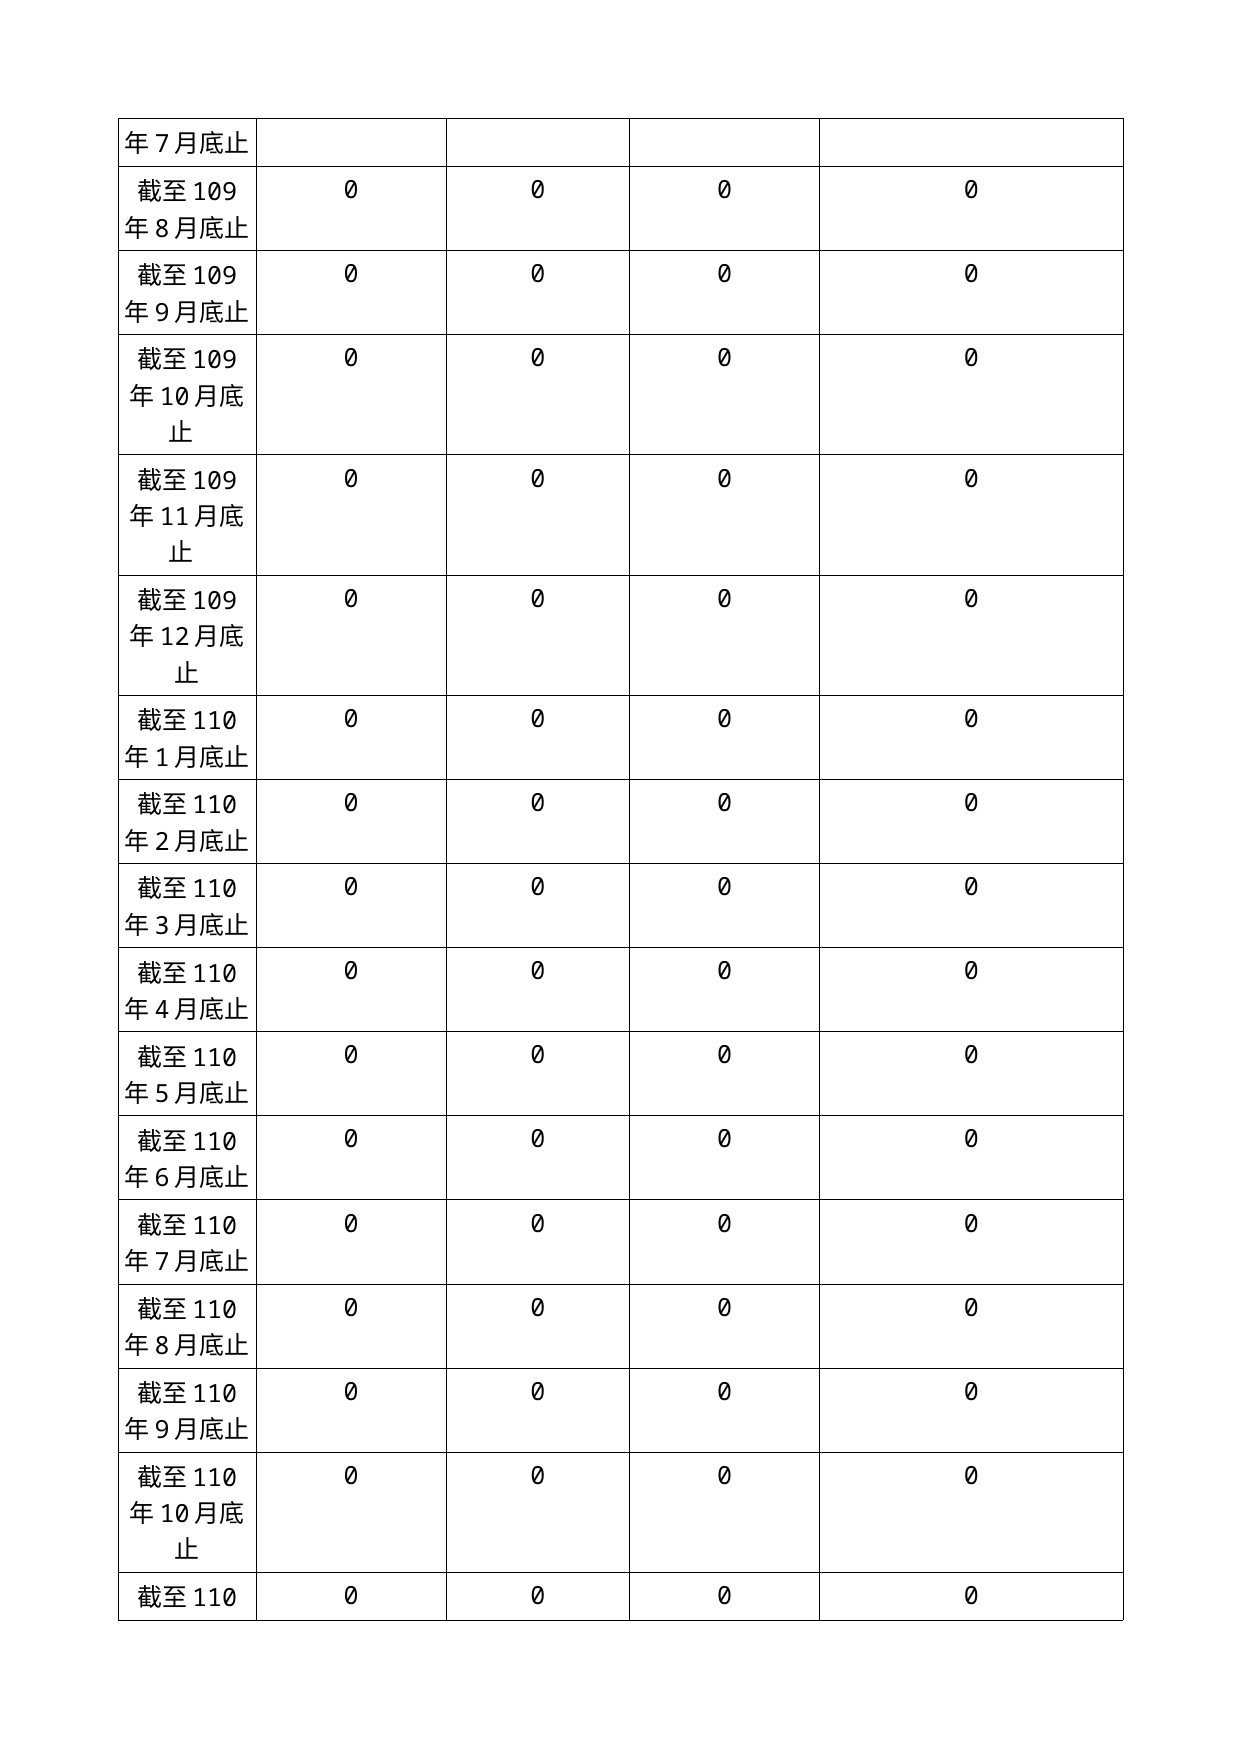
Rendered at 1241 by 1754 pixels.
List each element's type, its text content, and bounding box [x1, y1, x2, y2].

table_cell 0 [630, 576, 819, 695]
table_cell 0 [630, 864, 819, 947]
table_cell 截至110年3月底止 [119, 864, 256, 947]
table_cell 截至110年2月底止 [119, 780, 256, 863]
table_cell 0 [257, 576, 446, 695]
table_cell 截至110年8月底止 [119, 1285, 256, 1367]
table_cell 截至110年5月底止 [119, 1032, 256, 1115]
table_cell 0 [257, 1453, 446, 1572]
table_cell 截至109年9月底止 [119, 251, 256, 334]
table_cell 年7月底止 [119, 119, 256, 166]
table_cell 0 [257, 780, 446, 863]
table_cell 0 [820, 335, 1123, 454]
table_cell 截至110年7月底止 [119, 1200, 256, 1283]
table_cell 截至109年8月底止 [119, 167, 256, 250]
table_cell 0 [257, 1116, 446, 1199]
table_cell 0 [257, 948, 446, 1031]
table_cell 0 [820, 948, 1123, 1031]
table_cell 0 [447, 1369, 629, 1452]
table_cell 截至110年4月底止 [119, 948, 256, 1031]
table_cell 0 [630, 780, 819, 863]
table_cell [447, 119, 629, 166]
table_cell [820, 119, 1123, 166]
table_cell 0 [447, 576, 629, 695]
table_cell 0 [630, 1573, 819, 1620]
table_cell [630, 119, 819, 166]
table_cell 0 [820, 251, 1123, 334]
table_cell 截至110年10月底止 [119, 1453, 256, 1572]
table_cell 0 [820, 1032, 1123, 1115]
table_cell 截至109年11月底止 [119, 455, 256, 575]
table_cell 截至110 [119, 1573, 256, 1620]
table_cell 0 [820, 167, 1123, 250]
table_cell 0 [630, 1200, 819, 1283]
table_cell 0 [820, 1369, 1123, 1452]
table_cell 0 [447, 948, 629, 1031]
table_cell 0 [630, 696, 819, 779]
table_cell 截至109年10月底止 [119, 335, 256, 454]
table_cell 0 [447, 1453, 629, 1572]
table_cell 截至110年6月底止 [119, 1116, 256, 1199]
table_cell 0 [820, 455, 1123, 575]
table_cell 0 [447, 1285, 629, 1367]
table_cell 0 [447, 455, 629, 575]
table_cell 0 [447, 1116, 629, 1199]
table_cell 0 [257, 1573, 446, 1620]
table_cell 0 [820, 1453, 1123, 1572]
table_cell 0 [257, 251, 446, 334]
table_cell [257, 119, 446, 166]
table_cell 截至110年9月底止 [119, 1369, 256, 1452]
table_cell 0 [447, 335, 629, 454]
table_cell 0 [820, 1573, 1123, 1620]
table_cell 0 [820, 864, 1123, 947]
table_cell 0 [820, 576, 1123, 695]
table_cell 0 [447, 251, 629, 334]
table_cell 0 [630, 455, 819, 575]
table_cell 0 [630, 1032, 819, 1115]
table_cell 0 [257, 1200, 446, 1283]
table_cell 0 [630, 1285, 819, 1367]
table_cell 0 [257, 864, 446, 947]
table_cell 0 [630, 167, 819, 250]
table_cell 0 [447, 1200, 629, 1283]
table_cell 0 [630, 1116, 819, 1199]
table_cell 0 [447, 780, 629, 863]
table_cell 0 [630, 1369, 819, 1452]
table_cell 0 [447, 696, 629, 779]
table_cell 0 [630, 251, 819, 334]
table_cell 0 [820, 1116, 1123, 1199]
table_cell 0 [630, 1453, 819, 1572]
table_cell 0 [257, 696, 446, 779]
table_cell 0 [257, 455, 446, 575]
table_cell 0 [820, 696, 1123, 779]
table_cell 0 [257, 1032, 446, 1115]
table_cell 0 [630, 335, 819, 454]
table_cell 0 [447, 1032, 629, 1115]
table_cell 0 [447, 167, 629, 250]
table_cell 0 [630, 948, 819, 1031]
table_cell 截至110年1月底止 [119, 696, 256, 779]
table_cell 截至109年12月底止 [119, 576, 256, 695]
table_cell 0 [820, 1285, 1123, 1367]
table_cell 0 [447, 1573, 629, 1620]
table_cell 0 [820, 780, 1123, 863]
table_cell 0 [257, 335, 446, 454]
table_cell 0 [257, 1369, 446, 1452]
table_cell 0 [257, 167, 446, 250]
table_cell 0 [257, 1285, 446, 1367]
table_cell 0 [447, 864, 629, 947]
table_cell 0 [820, 1200, 1123, 1283]
